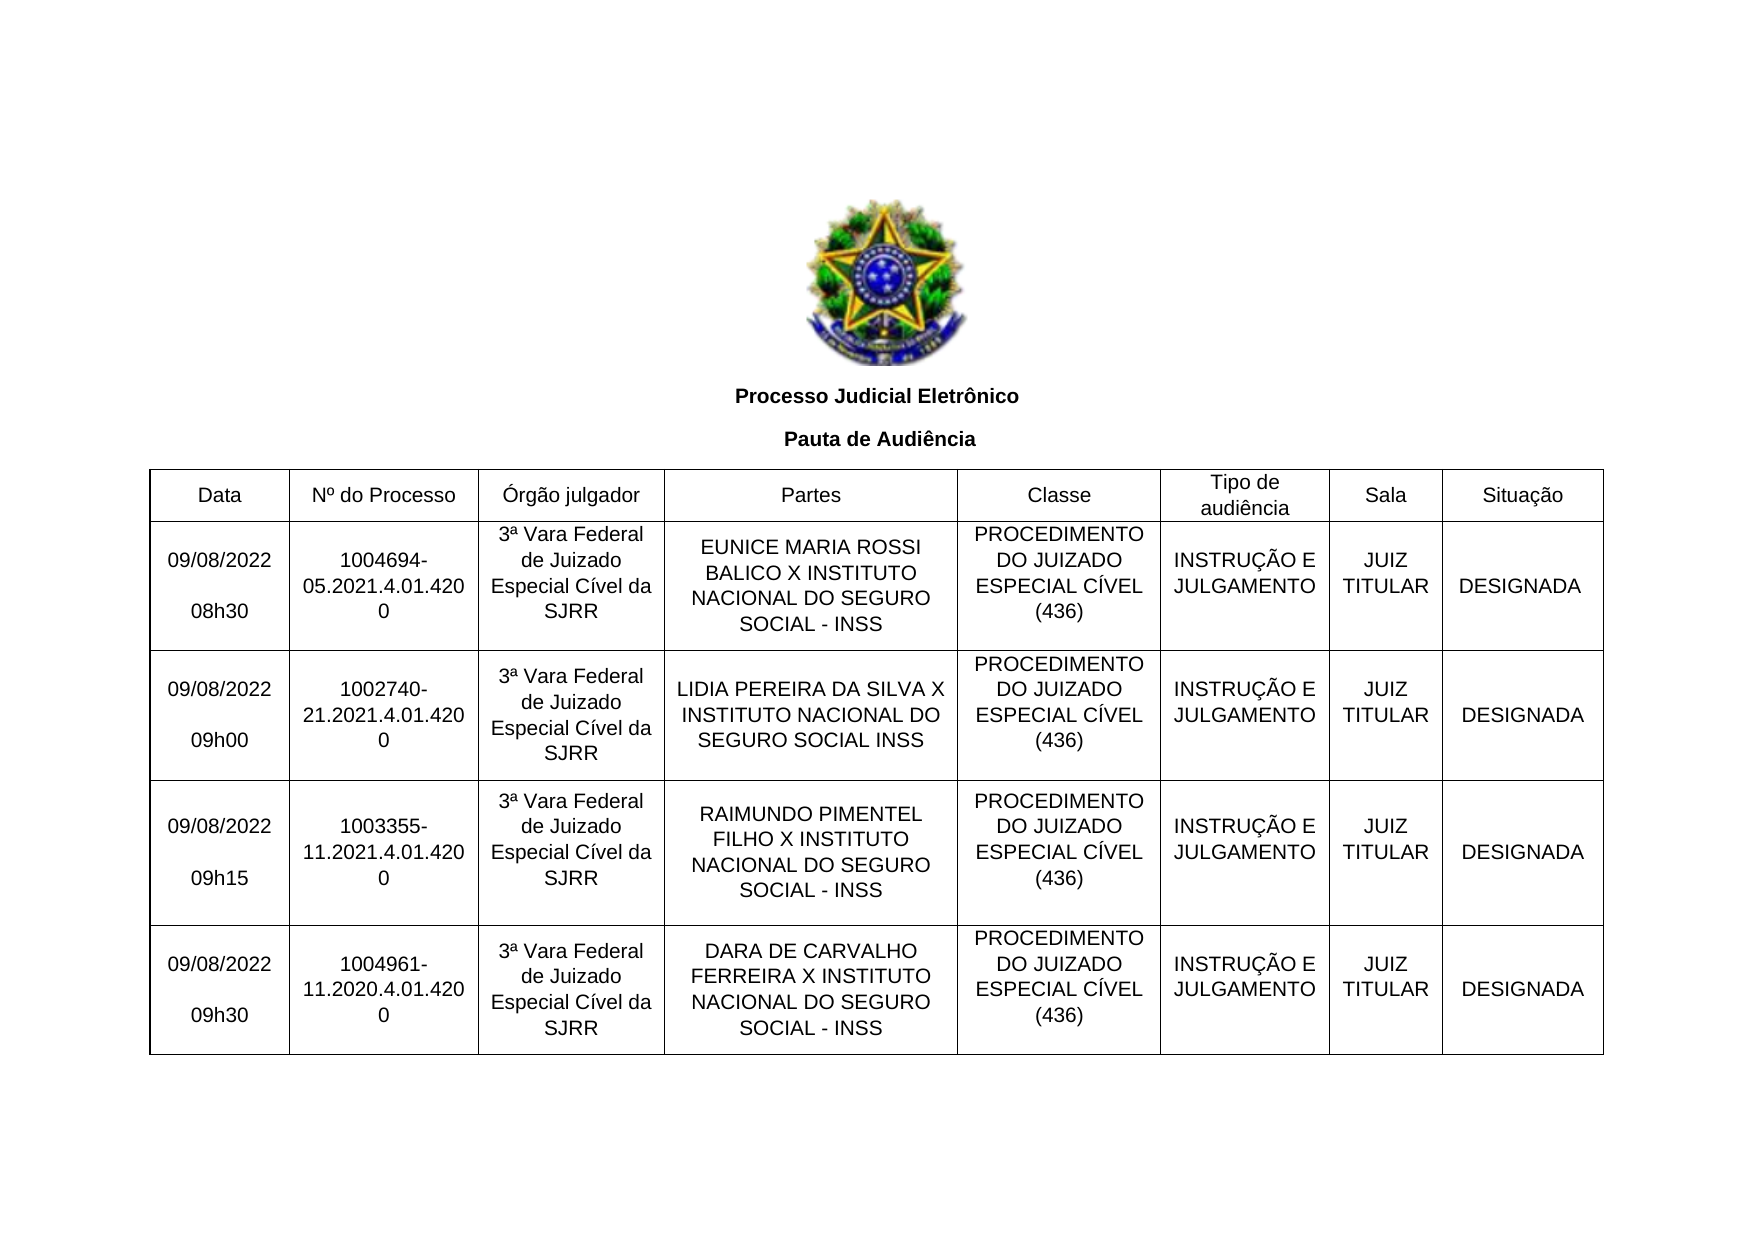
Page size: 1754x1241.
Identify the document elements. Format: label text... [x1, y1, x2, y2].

table_header Data [151, 470, 289, 521]
table_cell PROCEDIMENTO DO JUIZADO ESPECIAL CÍVEL (436) [958, 651, 1160, 779]
text Processo Judicial Eletrônico [150, 384, 1604, 408]
table_cell 1003355-11.2021.4.01.4200 [290, 781, 478, 925]
table_header Nº do Processo [290, 470, 478, 521]
table_cell INSTRUÇÃO E JULGAMENTO [1161, 781, 1329, 925]
table_cell JUIZ TITULAR [1330, 651, 1442, 779]
table_cell DESIGNADA [1443, 522, 1603, 650]
table_header Tipo de audiência [1161, 470, 1329, 521]
table_cell INSTRUÇÃO E JULGAMENTO [1161, 522, 1329, 650]
table_cell PROCEDIMENTO DO JUIZADO ESPECIAL CÍVEL (436) [958, 926, 1160, 1054]
table_cell INSTRUÇÃO E JULGAMENTO [1161, 651, 1329, 779]
table_cell 09/08/2022 09h15 [151, 781, 289, 925]
table_cell DARA DE CARVALHO FERREIRA X INSTITUTO NACIONAL DO SEGURO SOCIAL - INSS [665, 926, 957, 1054]
table_cell EUNICE MARIA ROSSI BALICO X INSTITUTO NACIONAL DO SEGURO SOCIAL - INSS [665, 522, 957, 650]
table_cell PROCEDIMENTO DO JUIZADO ESPECIAL CÍVEL (436) [958, 781, 1160, 925]
table_cell JUIZ TITULAR [1330, 781, 1442, 925]
table_header Sala [1330, 470, 1442, 521]
table_cell DESIGNADA [1443, 926, 1603, 1054]
table_header Situação [1443, 470, 1603, 521]
table_cell 1002740-21.2021.4.01.4200 [290, 651, 478, 779]
table_cell LIDIA PEREIRA DA SILVA X INSTITUTO NACIONAL DO SEGURO SOCIAL INSS [665, 651, 957, 779]
table_cell DESIGNADA [1443, 781, 1603, 925]
table_cell 3ª Vara Federal de Juizado Especial Cível da SJRR [479, 926, 664, 1054]
table_cell INSTRUÇÃO E JULGAMENTO [1161, 926, 1329, 1054]
table_cell 3ª Vara Federal de Juizado Especial Cível da SJRR [479, 522, 664, 650]
table_header Classe [958, 470, 1160, 521]
table_cell 09/08/2022 09h30 [151, 926, 289, 1054]
table_cell 3ª Vara Federal de Juizado Especial Cível da SJRR [479, 651, 664, 779]
table_cell JUIZ TITULAR [1330, 522, 1442, 650]
table_cell 1004961-11.2020.4.01.4200 [290, 926, 478, 1054]
table_header Partes [665, 470, 957, 521]
table_cell 09/08/2022 08h30 [151, 522, 289, 650]
table_cell 3ª Vara Federal de Juizado Especial Cível da SJRR [479, 781, 664, 925]
table_cell 1004694-05.2021.4.01.4200 [290, 522, 478, 650]
table_header Órgão julgador [479, 470, 664, 521]
table_cell RAIMUNDO PIMENTEL FILHO X INSTITUTO NACIONAL DO SEGURO SOCIAL - INSS [665, 781, 957, 925]
text Pauta de Audiência [150, 427, 1604, 451]
table_cell JUIZ TITULAR [1330, 926, 1442, 1054]
table_cell 09/08/2022 09h00 [151, 651, 289, 779]
table_cell PROCEDIMENTO DO JUIZADO ESPECIAL CÍVEL (436) [958, 522, 1160, 650]
table_cell DESIGNADA [1443, 651, 1603, 779]
